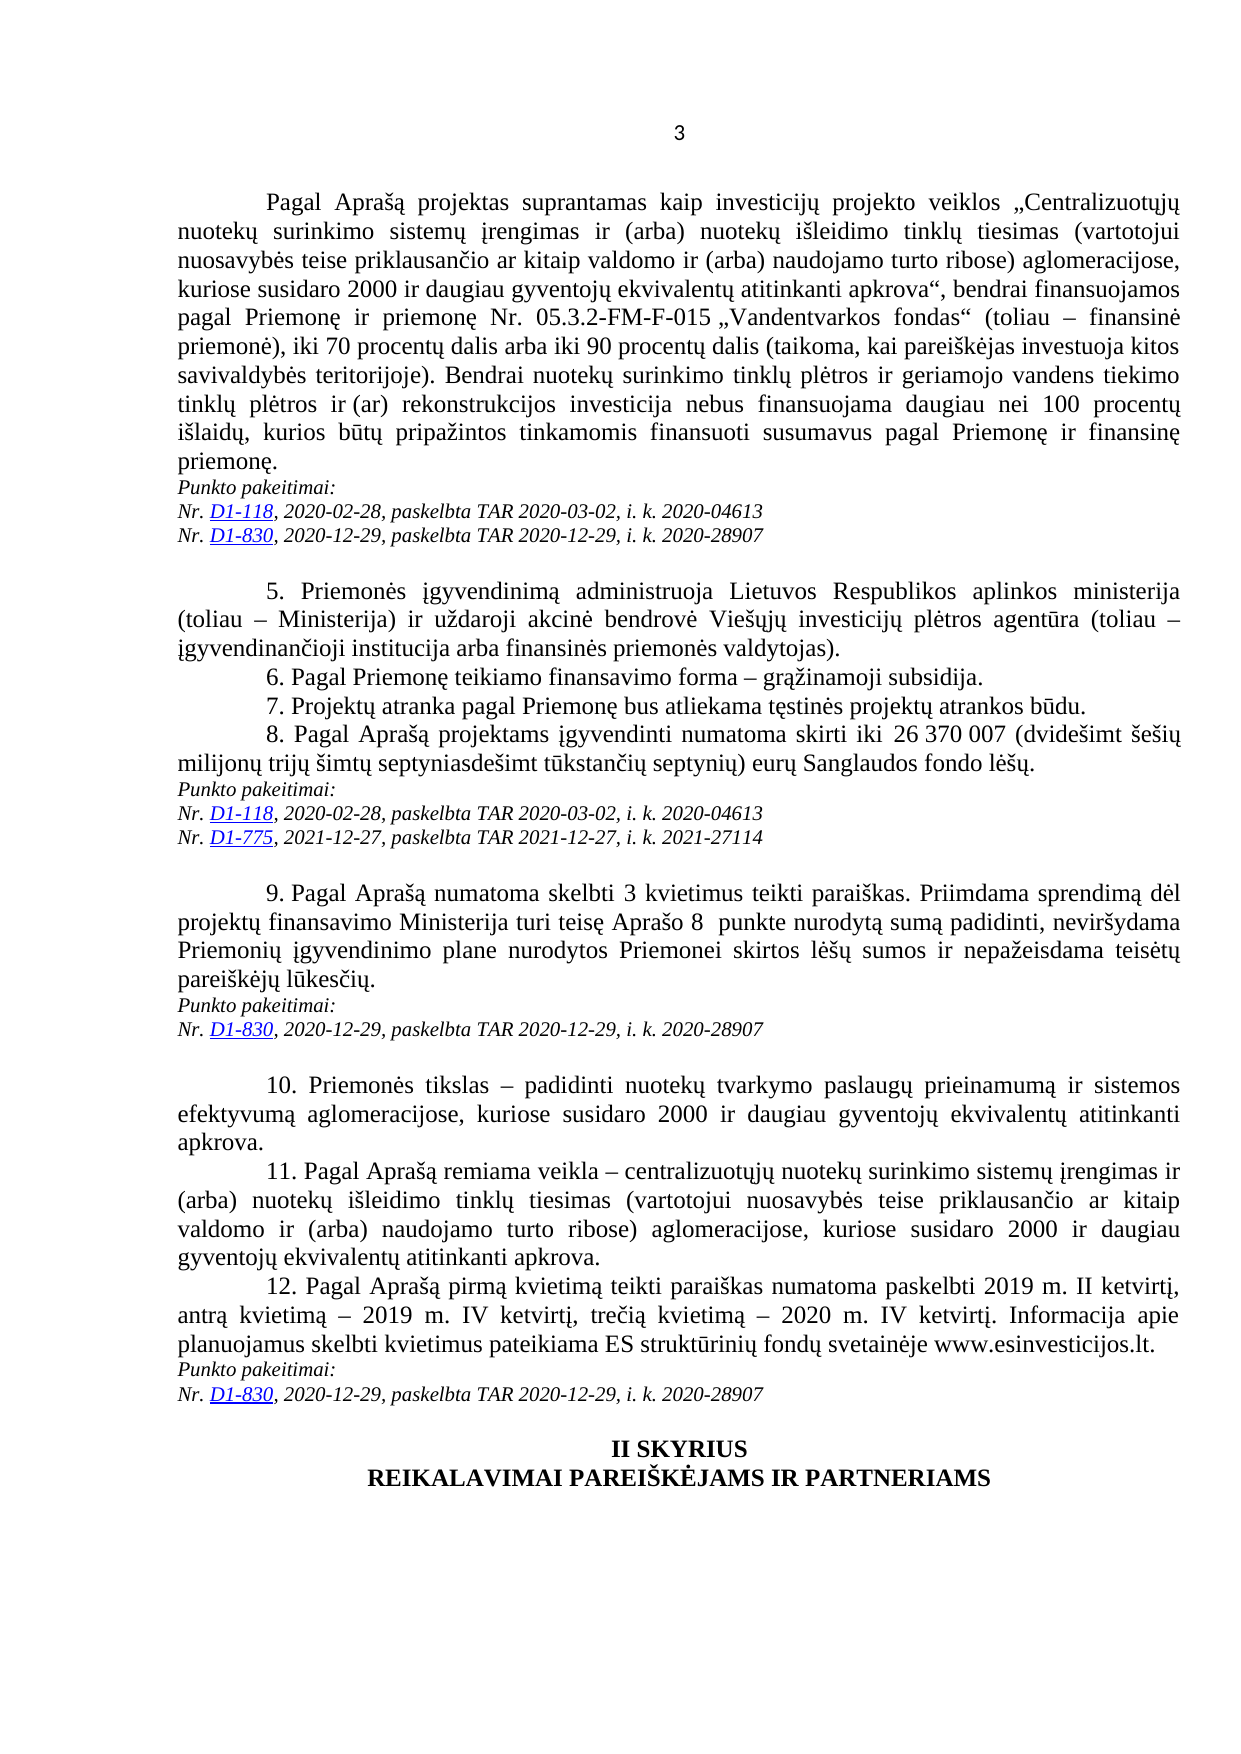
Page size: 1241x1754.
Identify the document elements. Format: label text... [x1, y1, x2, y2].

text Nr. D1-118, 2020-02-28, paskelbta TAR 2020-03-02, i. k. 2020-04613 [177, 499, 1181, 523]
text Punkto pakeitimai: [177, 777, 1181, 801]
text 9. Pagal Aprašą numatoma skelbti 3 kvietimus teikti paraiškas. Priimdama sprendimą dėl projektų finansavimo Ministerija turi teisę Aprašo 8 punkte nurodytą sumą padidinti, neviršydama Priemonių įgyvendinimo plane nurodytos Priemonei skirtos lėšų sumos ir nepažeisdama teisėtų pareiškėjų lūkesčių. [177, 878, 1181, 993]
text 7. Projektų atranka pagal Priemonę bus atliekama tęstinės projektų atrankos būdu. [177, 691, 1181, 719]
text 10. Priemonės tikslas – padidinti nuotekų tvarkymo paslaugų prieinamumą ir sistemos efektyvumą aglomeracijose, kuriose susidaro 2000 ir daugiau gyventojų ekvivalentų atitinkanti apkrova. [177, 1070, 1181, 1156]
text Pagal Aprašą projektas suprantamas kaip investicijų projekto veiklos „Centralizuotųjų nuotekų surinkimo sistemų įrengimas ir (arba) nuotekų išleidimo tinklų tiesimas (vartotojui nuosavybės teise priklausančio ar kitaip valdomo ir (arba) naudojamo turto ribose) aglomeracijose, kuriose susidaro 2000 ir daugiau gyventojų ekvivalentų atitinkanti apkrova“, bendrai finansuojamos pagal Priemonę ir priemonę Nr. 05.3.2-FM-F-015 „Vandentvarkos fondas“ (toliau – finansinė priemonė), iki 70 procentų dalis arba iki 90 procentų dalis (taikoma, kai pareiškėjas investuoja kitos savivaldybės teritorijoje). Bendrai nuotekų surinkimo tinklų plėtros ir geriamojo vandens tiekimo tinklų plėtros ir (ar) rekonstrukcijos investicija nebus finansuojama daugiau nei 100 procentų išlaidų, kurios būtų pripažintos tinkamomis finansuoti susumavus pagal Priemonę ir finansinę priemonę. [177, 187, 1181, 475]
text Nr. D1-830, 2020-12-29, paskelbta TAR 2020-12-29, i. k. 2020-28907 [177, 523, 1181, 547]
text Punkto pakeitimai: [177, 993, 1181, 1017]
text 6. Pagal Priemonę teikiamo finansavimo forma – grąžinamoji subsidija. [177, 662, 1181, 691]
text II SKYRIUS [177, 1434, 1181, 1463]
text 12. Pagal Aprašą pirmą kvietimą teikti paraiškas numatoma paskelbti 2019 m. II ketvirtį, antrą kvietimą – 2019 m. IV ketvirtį, trečią kvietimą – 2020 m. IV ketvirtį. Informacija apie planuojamus skelbti kvietimus pateikiama ES struktūrinių fondų svetainėje www.esinvesticijos.lt. [177, 1271, 1181, 1357]
text 11. Pagal Aprašą remiama veikla – centralizuotųjų nuotekų surinkimo sistemų įrengimas ir (arba) nuotekų išleidimo tinklų tiesimas (vartotojui nuosavybės teise priklausančio ar kitaip valdomo ir (arba) naudojamo turto ribose) aglomeracijose, kuriose susidaro 2000 ir daugiau gyventojų ekvivalentų atitinkanti apkrova. [177, 1156, 1181, 1271]
text Punkto pakeitimai: [177, 1357, 1181, 1381]
text Punkto pakeitimai: [177, 475, 1181, 499]
text Nr. D1-830, 2020-12-29, paskelbta TAR 2020-12-29, i. k. 2020-28907 [177, 1381, 1181, 1406]
text 8. Pagal Aprašą projektams įgyvendinti numatoma skirti iki 26 370 007 (dvidešimt šešių milijonų trijų šimtų septyniasdešimt tūkstančių septynių) eurų Sanglaudos fondo lėšų. [177, 719, 1181, 777]
text Nr. D1-775, 2021-12-27, paskelbta TAR 2021-12-27, i. k. 2021-27114 [177, 825, 1181, 849]
text REIKALAVIMAI PAREIŠKĖJAMS IR PARTNERIAMS [177, 1463, 1181, 1492]
text 5. Priemonės įgyvendinimą administruoja Lietuvos Respublikos aplinkos ministerija (toliau – Ministerija) ir uždaroji akcinė bendrovė Viešųjų investicijų plėtros agentūra (toliau – įgyvendinančioji institucija arba finansinės priemonės valdytojas). [177, 576, 1181, 662]
text Nr. D1-118, 2020-02-28, paskelbta TAR 2020-03-02, i. k. 2020-04613 [177, 801, 1181, 825]
text Nr. D1-830, 2020-12-29, paskelbta TAR 2020-12-29, i. k. 2020-28907 [177, 1017, 1181, 1041]
